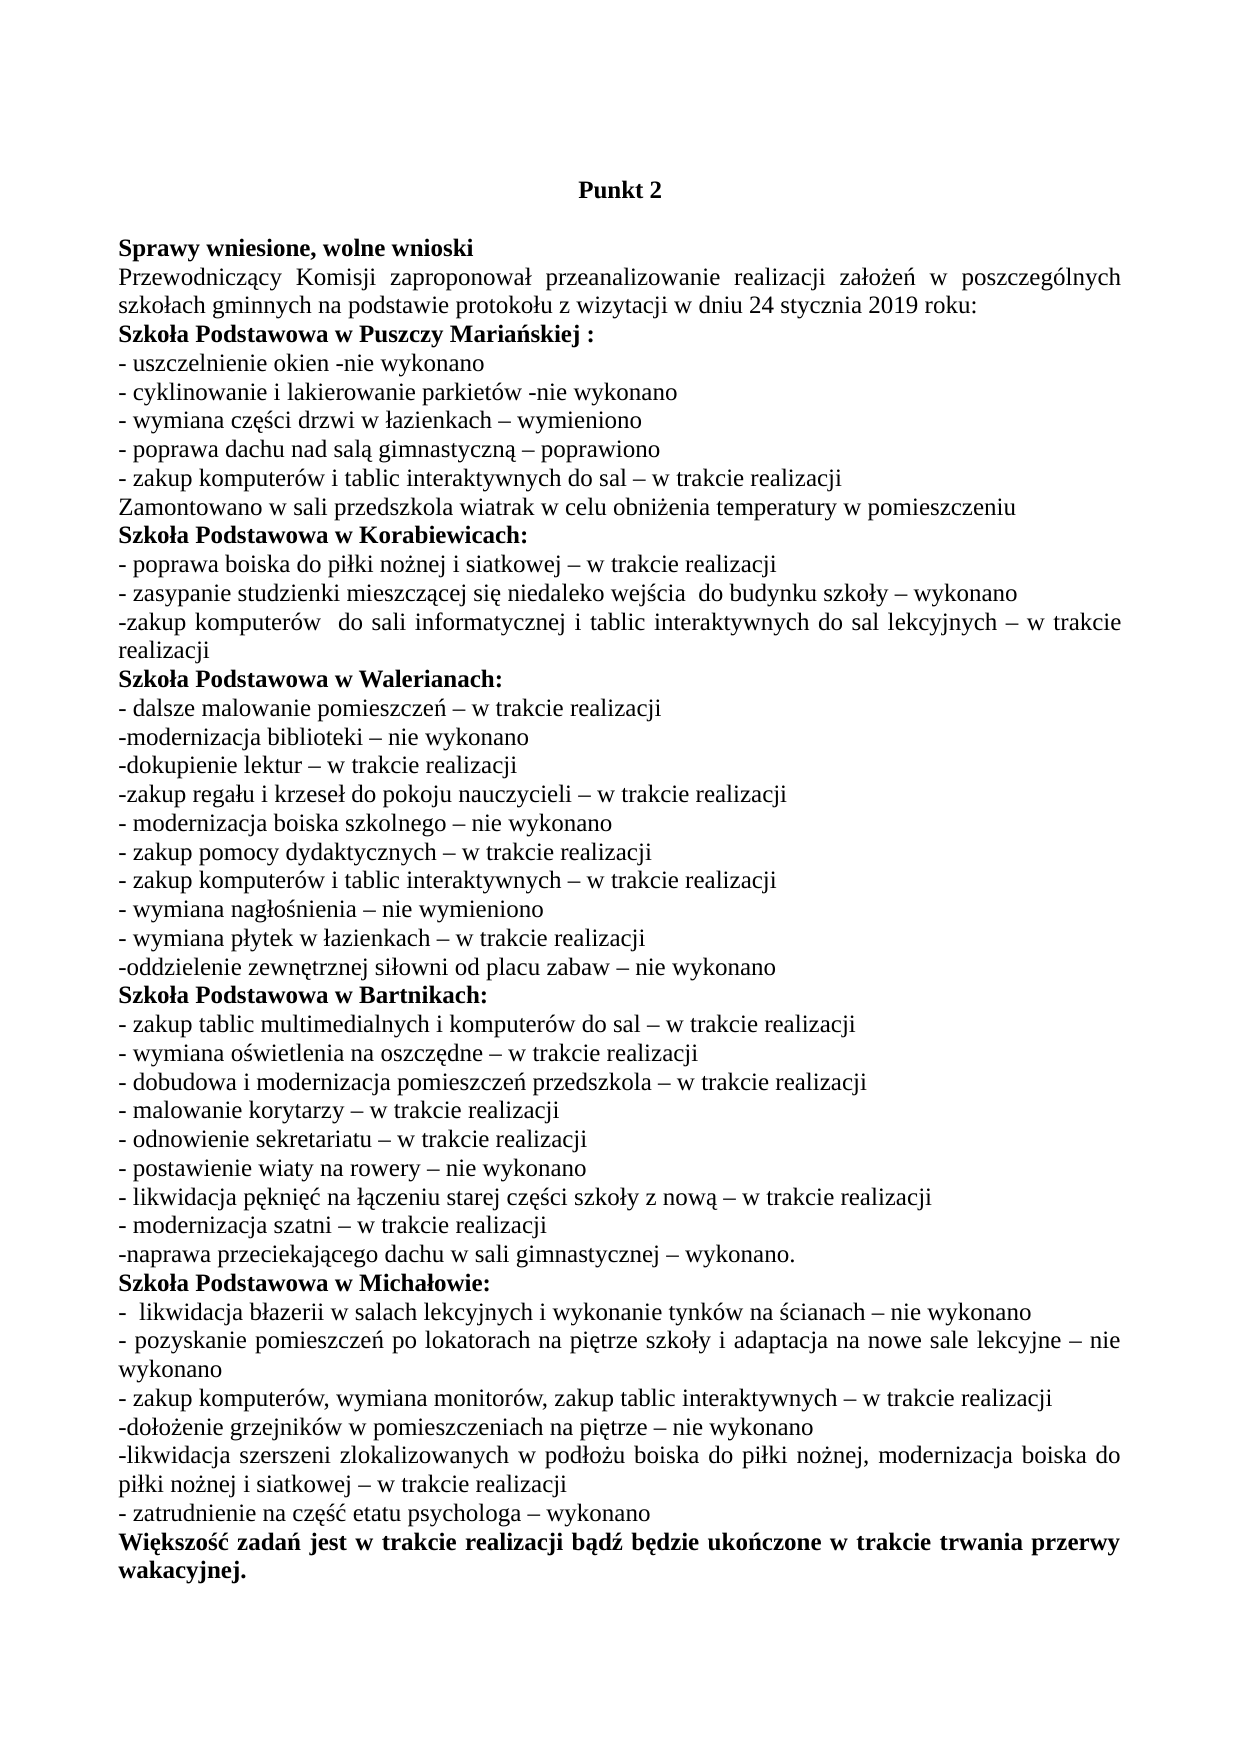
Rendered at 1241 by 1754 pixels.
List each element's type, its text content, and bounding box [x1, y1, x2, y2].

text - wymiana płytek w łazienkach – w trakcie realizacji [118, 923, 1122, 952]
text -zakup regału i krzeseł do pokoju nauczycieli – w trakcie realizacji [118, 779, 1122, 808]
text Szkoła Podstawowa w Korabiewicach: [118, 521, 1122, 549]
text - zakup tablic multimedialnych i komputerów do sal – w trakcie realizacji [118, 1009, 1122, 1038]
text - odnowienie sekretariatu – w trakcie realizacji [118, 1124, 1122, 1153]
text Szkoła Podstawowa w Bartnikach: [118, 981, 1122, 1009]
text Sprawy wniesione, wolne wnioski [118, 233, 1122, 262]
text Zamontowano w sali przedszkola wiatrak w celu obniżenia temperatury w pomieszczeniu [118, 492, 1122, 521]
text Większość zadań jest w trakcie realizacji bądź będzie ukończone w trakcie trwania przerwy wakacyjnej. [118, 1527, 1122, 1584]
text -modernizacja biblioteki – nie wykonano [118, 722, 1122, 751]
text Punkt 2 [118, 176, 1122, 204]
text -dołożenie grzejników w pomieszczeniach na piętrze – nie wykonano [118, 1412, 1122, 1441]
text - zatrudnienie na część etatu psychologa – wykonano [118, 1498, 1122, 1527]
text - modernizacja boiska szkolnego – nie wykonano [118, 808, 1122, 837]
text - zakup pomocy dydaktycznych – w trakcie realizacji [118, 837, 1122, 866]
text Szkoła Podstawowa w Michałowie: [118, 1268, 1122, 1297]
text -dokupienie lektur – w trakcie realizacji [118, 751, 1122, 779]
text - modernizacja szatni – w trakcie realizacji [118, 1211, 1122, 1239]
text - likwidacja pęknięć na łączeniu starej części szkoły z nową – w trakcie realizacji [118, 1182, 1122, 1211]
text - zakup komputerów i tablic interaktywnych – w trakcie realizacji [118, 866, 1122, 894]
text - likwidacja błazerii w salach lekcyjnych i wykonanie tynków na ścianach – nie wykonano [118, 1297, 1122, 1326]
text - uszczelnienie okien -nie wykonano [118, 348, 1122, 377]
text - wymiana nagłośnienia – nie wymieniono [118, 894, 1122, 923]
text - wymiana oświetlenia na oszczędne – w trakcie realizacji [118, 1038, 1122, 1067]
text -naprawa przeciekającego dachu w sali gimnastycznej – wykonano. [118, 1239, 1122, 1268]
text - zakup komputerów, wymiana monitorów, zakup tablic interaktywnych – w trakcie realizacji [118, 1383, 1122, 1412]
text - dalsze malowanie pomieszczeń – w trakcie realizacji [118, 693, 1122, 722]
text Przewodniczący Komisji zaproponował przeanalizowanie realizacji założeń w poszczególnych szkołach gminnych na podstawie protokołu z wizytacji w dniu 24 stycznia 2019 roku: [118, 262, 1122, 319]
text - pozyskanie pomieszczeń po lokatorach na piętrze szkoły i adaptacja na nowe sale lekcyjne – nie wykonano [118, 1326, 1122, 1383]
text Szkoła Podstawowa w Walerianach: [118, 664, 1122, 693]
text -likwidacja szerszeni zlokalizowanych w podłożu boiska do piłki nożnej, modernizacja boiska do piłki nożnej i siatkowej – w trakcie realizacji [118, 1441, 1122, 1498]
text Szkoła Podstawowa w Puszczy Mariańskiej : [118, 319, 1122, 348]
text - poprawa boiska do piłki nożnej i siatkowej – w trakcie realizacji [118, 549, 1122, 578]
text - zakup komputerów i tablic interaktywnych do sal – w trakcie realizacji [118, 463, 1122, 492]
text - postawienie wiaty na rowery – nie wykonano [118, 1153, 1122, 1182]
text - cyklinowanie i lakierowanie parkietów -nie wykonano [118, 377, 1122, 406]
text - wymiana części drzwi w łazienkach – wymieniono [118, 406, 1122, 434]
text - dobudowa i modernizacja pomieszczeń przedszkola – w trakcie realizacji [118, 1067, 1122, 1096]
text -oddzielenie zewnętrznej siłowni od placu zabaw – nie wykonano [118, 952, 1122, 981]
text - zasypanie studzienki mieszczącej się niedaleko wejścia do budynku szkoły – wykonano [118, 578, 1122, 607]
text - poprawa dachu nad salą gimnastyczną – poprawiono [118, 434, 1122, 463]
text -zakup komputerów do sali informatycznej i tablic interaktywnych do sal lekcyjnych – w trakcie realizacji [118, 607, 1122, 664]
text - malowanie korytarzy – w trakcie realizacji [118, 1096, 1122, 1124]
